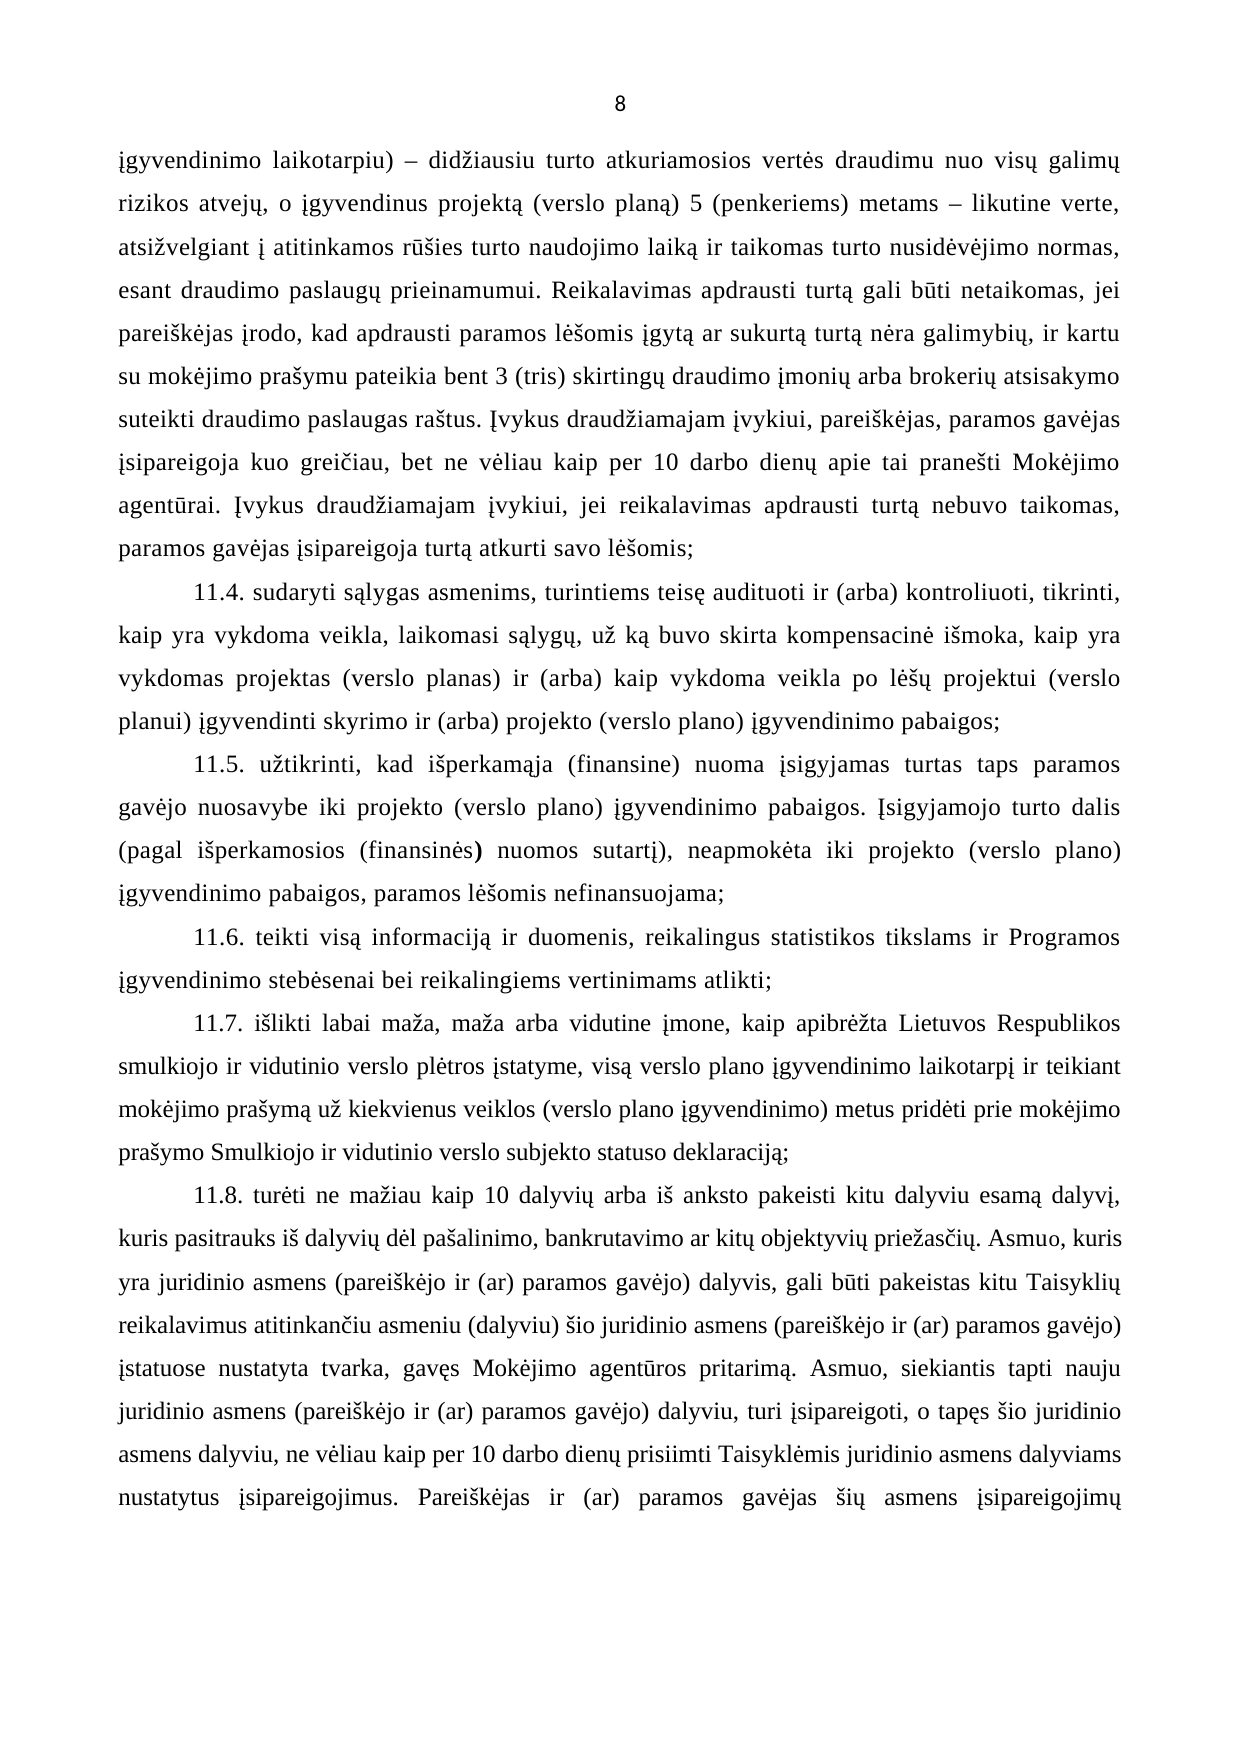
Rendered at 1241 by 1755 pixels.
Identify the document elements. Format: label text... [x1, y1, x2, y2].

text įgyvendinimo laikotarpiu) – didžiausiu turto atkuriamosios vertės draudimu nuo visų galimų rizikos atvejų, o įgyvendinus projektą (verslo planą) 5 (penkeriems) metams – likutine verte, atsižvelgiant į atitinkamos rūšies turto naudojimo laiką ir taikomas turto nusidėvėjimo normas, esant draudimo paslaugų prieinamumui. Reikalavimas apdrausti turtą gali būti netaikomas, jei pareiškėjas įrodo, kad apdrausti paramos lėšomis įgytą ar sukurtą turtą nėra galimybių, ir kartu su mokėjimo prašymu pateikia bent 3 (tris) skirtingų draudimo įmonių arba brokerių atsisakymo suteikti draudimo paslaugas raštus. Įvykus draudžiamajam įvykiui, pareiškėjas, paramos gavėjas įsipareigoja kuo greičiau, bet ne vėliau kaip per 10 darbo dienų apie tai pranešti Mokėjimo agentūrai. Įvykus draudžiamajam įvykiui, jei reikalavimas apdrausti turtą nebuvo taikomas, paramos gavėjas įsipareigoja turtą atkurti savo lėšomis; [118, 145, 1122, 562]
text 11.6. teikti visą informaciją ir duomenis, reikalingus statistikos tikslams ir Programos įgyvendinimo stebėsenai bei reikalingiems vertinimams atlikti; [118, 922, 1122, 993]
text 11.5. užtikrinti, kad išperkamąja (finansine) nuoma įsigyjamas turtas taps paramos gavėjo nuosavybe iki projekto (verslo plano) įgyvendinimo pabaigos. Įsigyjamojo turto dalis (pagal išperkamosios (finansinės) nuomos sutartį), neapmokėta iki projekto (verslo plano) įgyvendinimo pabaigos, paramos lėšomis nefinansuojama; [118, 749, 1122, 907]
text 11.7. išlikti labai maža, maža arba vidutine įmone, kaip apibrėžta Lietuvos Respublikos smulkiojo ir vidutinio verslo plėtros įstatyme, visą verslo plano įgyvendinimo laikotarpį ir teikiant mokėjimo prašymą už kiekvienus veiklos (verslo plano įgyvendinimo) metus pridėti prie mokėjimo prašymo Smulkiojo ir vidutinio verslo subjekto statuso deklaraciją; [118, 1008, 1122, 1166]
text 11.4. sudaryti sąlygas asmenims, turintiems teisę audituoti ir (arba) kontroliuoti, tikrinti, kaip yra vykdoma veikla, laikomasi sąlygų, už ką buvo skirta kompensacinė išmoka, kaip yra vykdomas projektas (verslo planas) ir (arba) kaip vykdoma veikla po lėšų projektui (verslo planui) įgyvendinti skyrimo ir (arba) projekto (verslo plano) įgyvendinimo pabaigos; [118, 577, 1122, 735]
text 11.8. turėti ne mažiau kaip 10 dalyvių arba iš anksto pakeisti kitu dalyviu esamą dalyvį, kuris pasitrauks iš dalyvių dėl pašalinimo, bankrutavimo ar kitų objektyvių priežasčių. Asmuo, kuris yra juridinio asmens (pareiškėjo ir (ar) paramos gavėjo) dalyvis, gali būti pakeistas kitu Taisyklių reikalavimus atitinkančiu asmeniu (dalyviu) šio juridinio asmens (pareiškėjo ir (ar) paramos gavėjo) įstatuose nustatyta tvarka, gavęs Mokėjimo agentūros pritarimą. Asmuo, siekiantis tapti nauju juridinio asmens (pareiškėjo ir (ar) paramos gavėjo) dalyviu, turi įsipareigoti, o tapęs šio juridinio asmens dalyviu, ne vėliau kaip per 10 darbo dienų prisiimti Taisyklėmis juridinio asmens dalyviams nustatytus įsipareigojimus. Pareiškėjas ir (ar) paramos gavėjas šių asmens įsipareigojimų [118, 1180, 1122, 1511]
